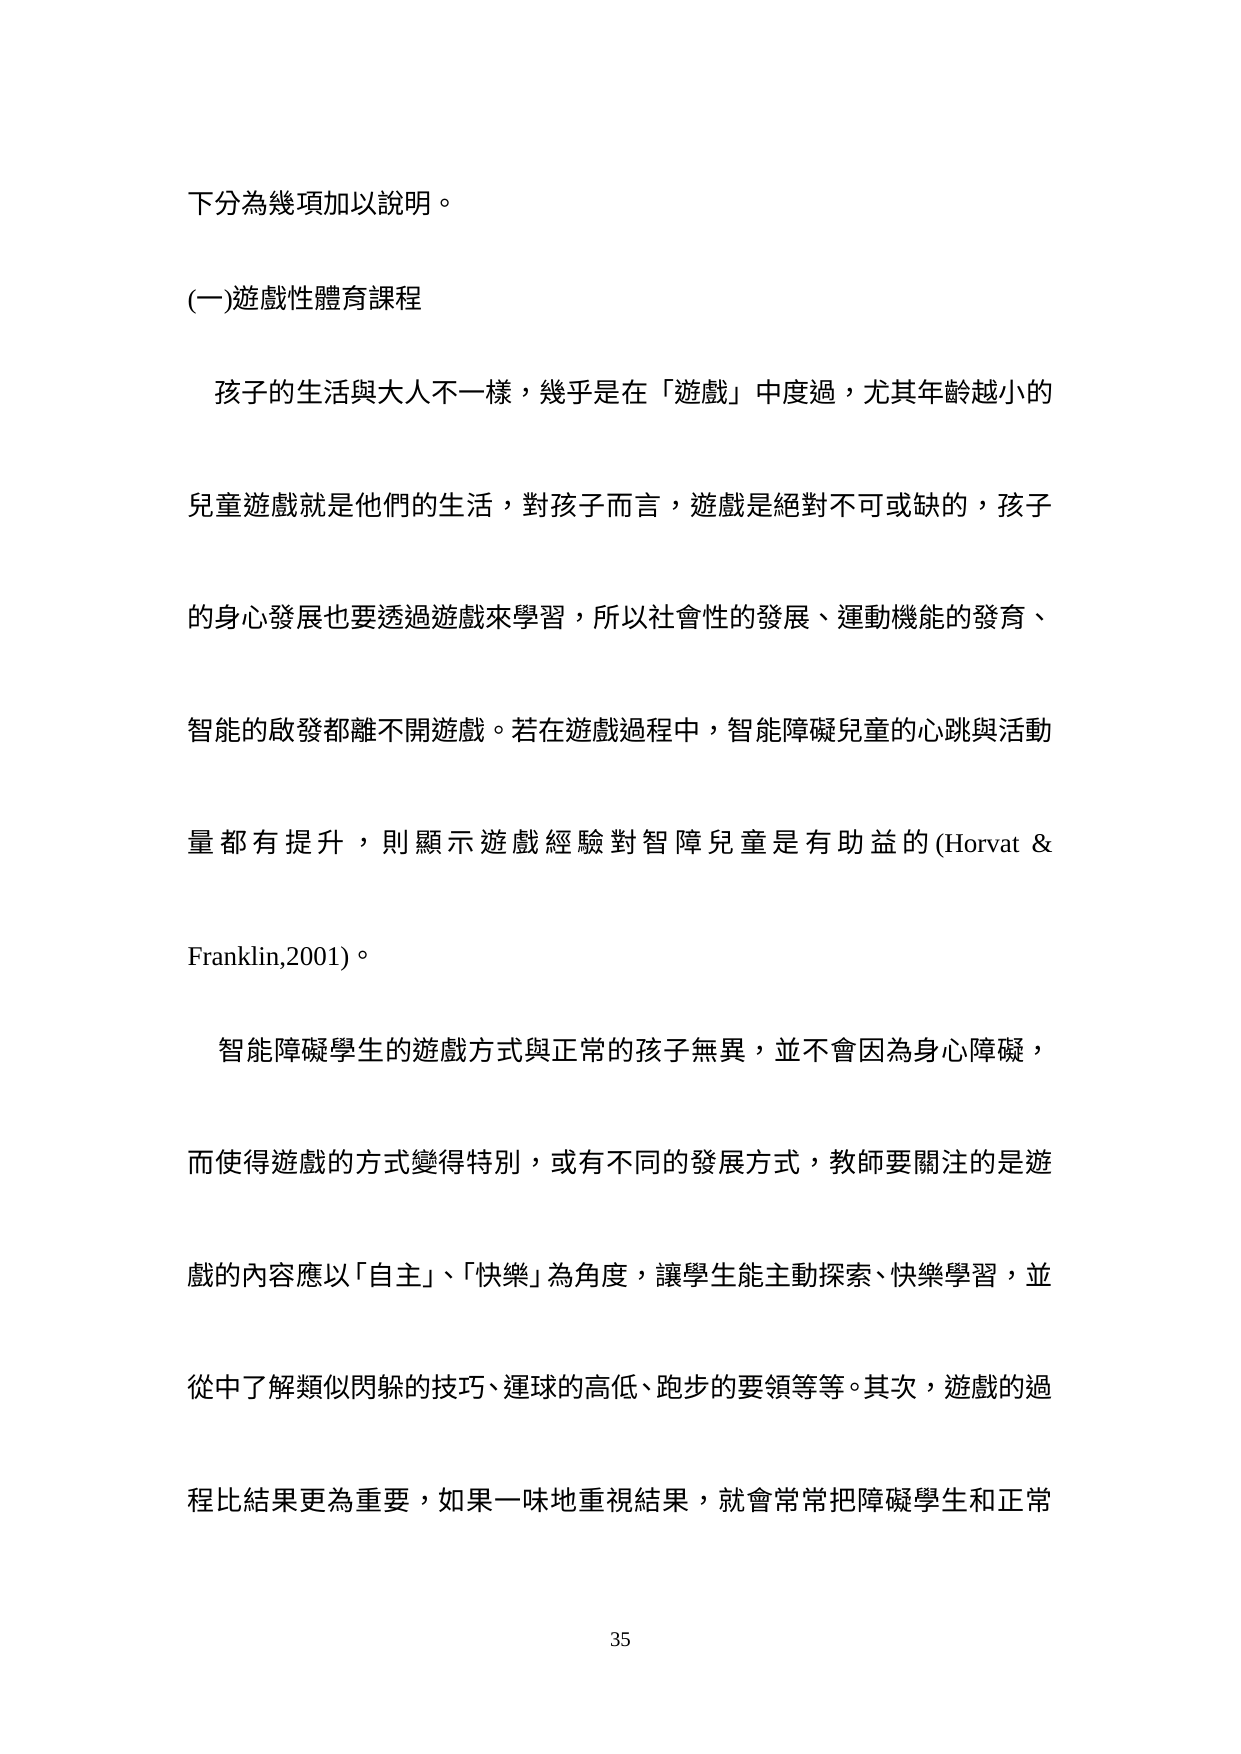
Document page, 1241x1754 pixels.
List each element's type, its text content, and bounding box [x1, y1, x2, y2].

text 孩子的生活與大人不一樣，幾乎是在「遊戲」中度過，尤其年齡越小的兒童遊戲就是他們的生活，對孩子而言，遊戲是絕對不可或缺的，孩子的身心發展也要透過遊戲來學習，所以社會性的發展、運動機能的發育、智能的啟發都離不開遊戲。若在遊戲過程中，智能障礙兒童的心跳與活動量都有提升，則顯示遊戲經驗對智障兒童是有助益的(Horvat & Franklin,2001)。 [187, 354, 1053, 991]
text (一)遊戲性體育課程 [187, 259, 1053, 334]
text 下分為幾項加以說明。 [187, 164, 1053, 239]
text 智能障礙學生的遊戲方式與正常的孩子無異，並不會因為身心障礙，而使得遊戲的方式變得特別，或有不同的發展方式，教師要關注的是遊戲的內容應以「自主」、「快樂」為角度，讓學生能主動探索、快樂學習，並從中了解類似閃躲的技巧、運球的高低、跑步的要領等等。其次，遊戲的過程比結果更為重要，如果一味地重視結果，就會常常把障礙學生和正常學生相互比較，而覺得比不上別人，使得障礙學生產生自卑感，實際上，若從障礙學生參與遊戲時開朗的笑容、活潑的伸展肢體，散發著內心的喜悅而言，過程中，孩子已在不斷的進步。 [187, 1011, 1053, 1536]
